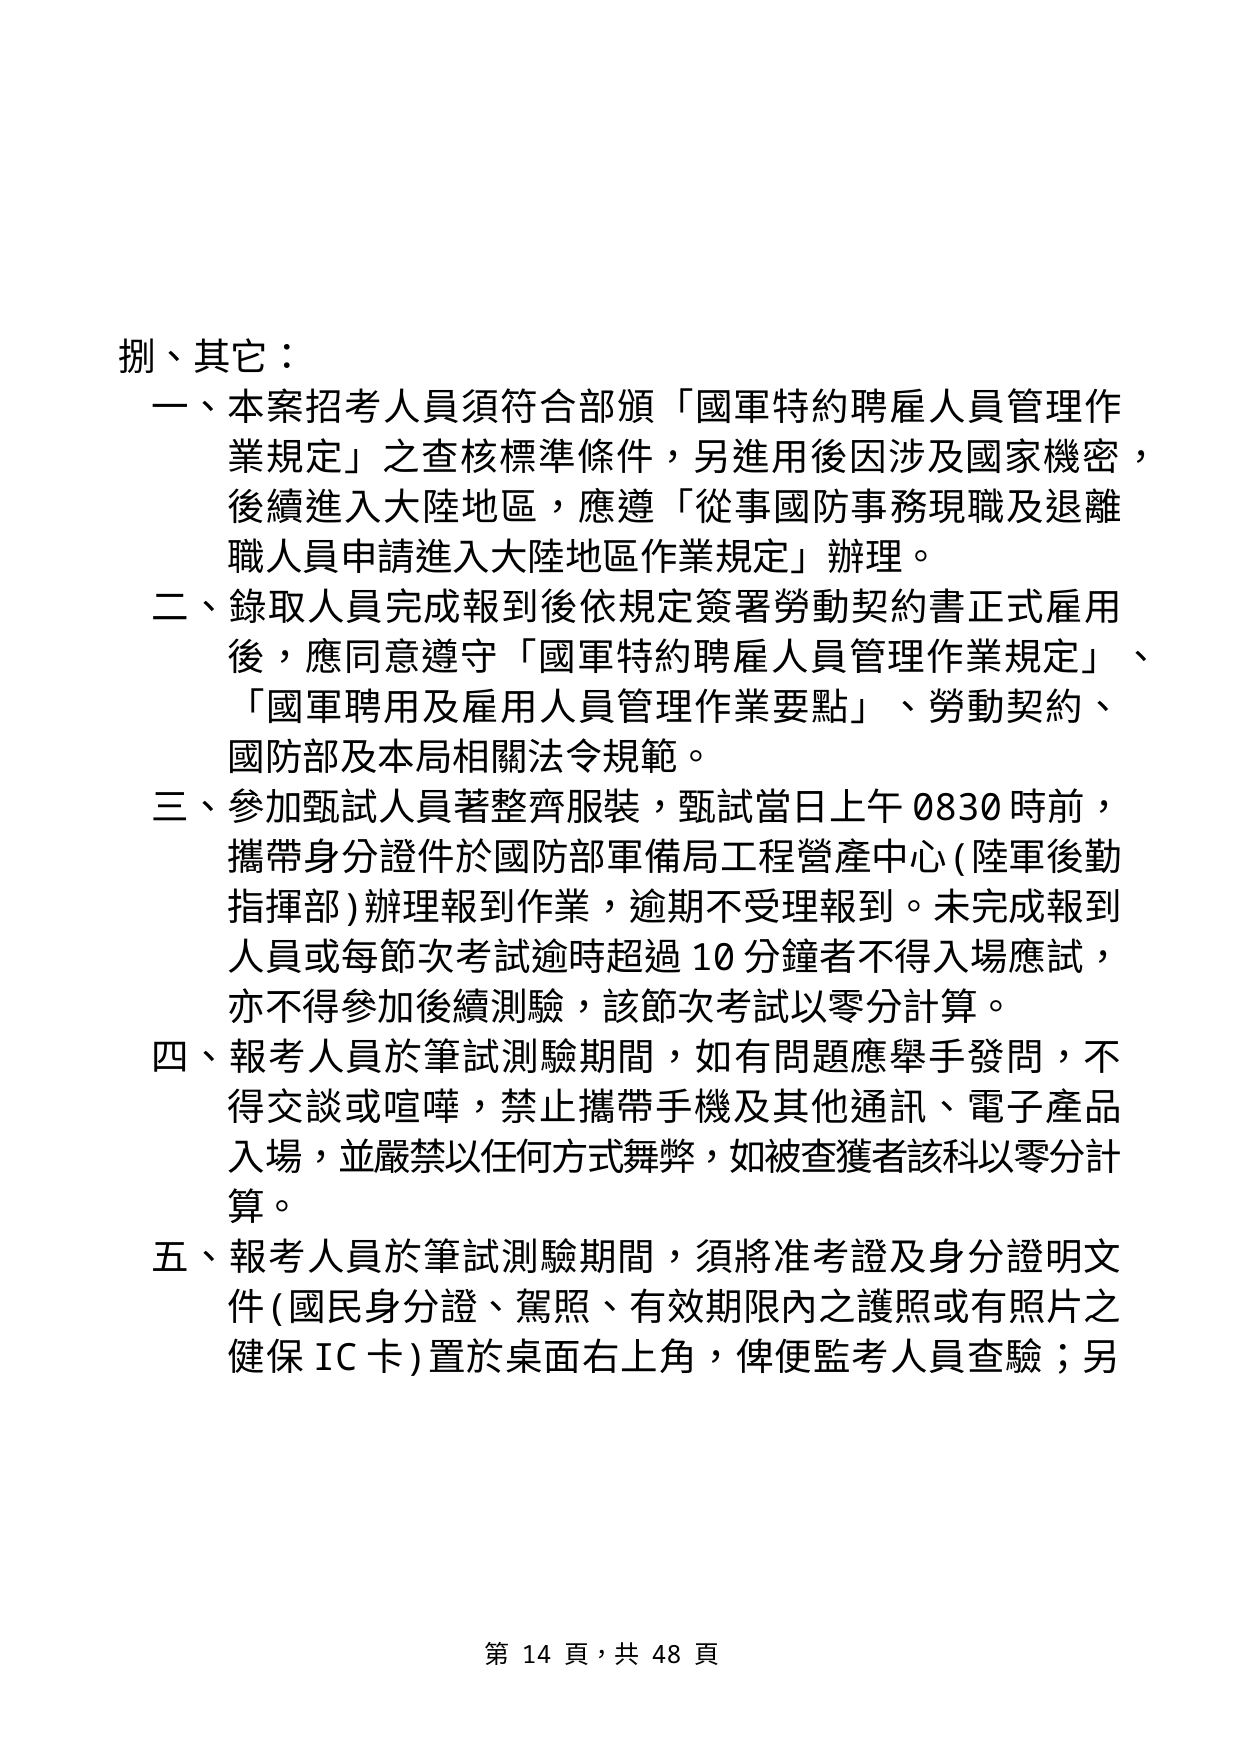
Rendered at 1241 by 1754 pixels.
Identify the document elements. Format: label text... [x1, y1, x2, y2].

list 其它： [118, 331, 1122, 381]
text 三、 參加甄試人員著整齊服裝，甄試當日上午0830時前，攜帶身分證件於國防部軍備局工程營產中心(陸軍後勤指揮部)辦理報到作業，逾期不受理報到。未完成報到人員或每節次考試逾時超過10分鐘者不得入場應試，亦不得參加後續測驗，該節次考試以零分計算。 [152, 781, 1122, 1031]
text 四、報考人員於筆試測驗期間，如有問題應舉手發問，不得交談或喧嘩，禁止攜帶手機及其他通訊、電子產品入場，並嚴禁以任何方式舞弊，如被查獲者該科以零分計算。 [152, 1031, 1122, 1231]
text 五、報考人員於筆試測驗期間，須將准考證及身分證明文件(國民身分證、駕照、有效期限內之護照或有照片之健保IC卡)置於桌面右上角，俾便監考人員查驗；另 [152, 1231, 1122, 1381]
text 二、錄取人員完成報到後依規定簽署勞動契約書正式雇用後，應同意遵守「國軍特約聘雇人員管理作業規定」、「國軍聘用及雇用人員管理作業要點」、勞動契約、國防部及本局相關法令規範。 [152, 581, 1122, 781]
text 一、 本案招考人員須符合部頒「國軍特約聘雇人員管理作業規定」之查核標準條件，另進用後因涉及國家機密，後續進入大陸地區，應遵「從事國防事務現職及退離職人員申請進入大陸地區作業規定」辦理。 [152, 381, 1122, 581]
